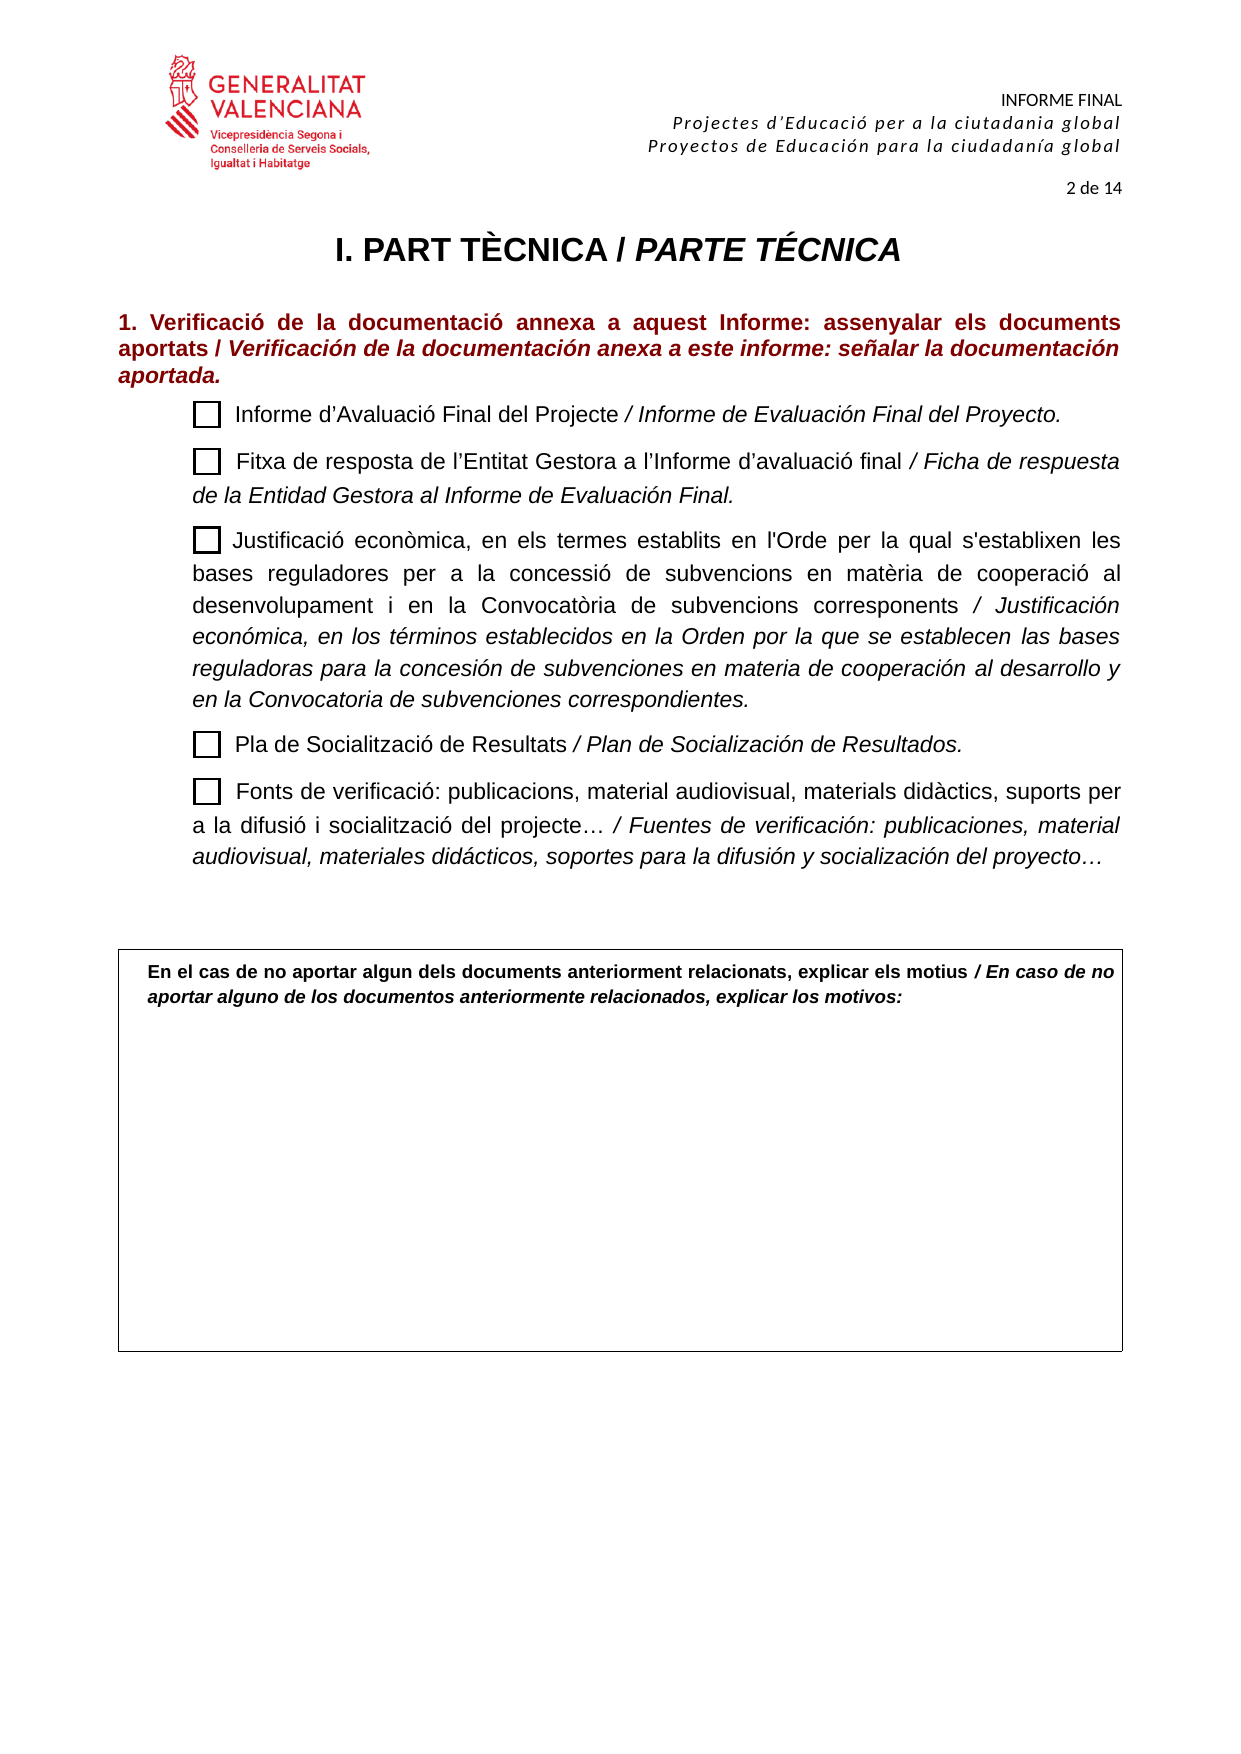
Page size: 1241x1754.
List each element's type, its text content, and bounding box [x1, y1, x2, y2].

text I. PART TÈCNICA / PARTE TÉCNICA [118, 230, 1122, 268]
text Justificació econòmica, en els termes establits en l'Orde per la qual s'establixen les bases reguladores per a la concessió de subvencions en matèria de cooperació al desenvolupament i en la Convocatòria de subvencions corresponents / Justificación económica, en los términos establecidos en la Orden por la que se establecen las bases reguladoras para la concesión de subvenciones en materia de cooperación al desarrollo y en la Convocatoria de subvenciones correspondientes. [192, 525, 1122, 713]
text 1. Verificació de la documentació annexa a aquest Informe: assenyalar els documents aportats / Verificación de la documentación anexa a este informe: señalar la documentación aportada. [118, 309, 1122, 388]
text Fitxa de resposta de l’Entitat Gestora a l’Informe d’avaluació final / Ficha de respuesta de la Entidad Gestora al Informe de Evaluación Final. [192, 447, 1122, 508]
text Informe d’Avaluació Final del Projecte / Informe de Evaluación Final del Proyecto. [222, 400, 1122, 429]
text Pla de Socialització de Resultats / Plan de Socialización de Resultados. [222, 730, 1122, 759]
picture [117, 32, 438, 205]
table_header En el cas de no aportar algun dels documents anteriorment relacionats, explicar els motius / En caso de no aportar alguno de los documentos anteriormente relacionados, explicar los motivos: [119, 950, 1122, 1351]
text Fonts de verificació: publicacions, material audiovisual, materials didàctics, suports per a la difusió i socialització del projecte… / Fuentes de verificación: publicaciones, material audiovisual, materiales didácticos, soportes para la difusión y socialización del proyecto… [192, 777, 1122, 869]
